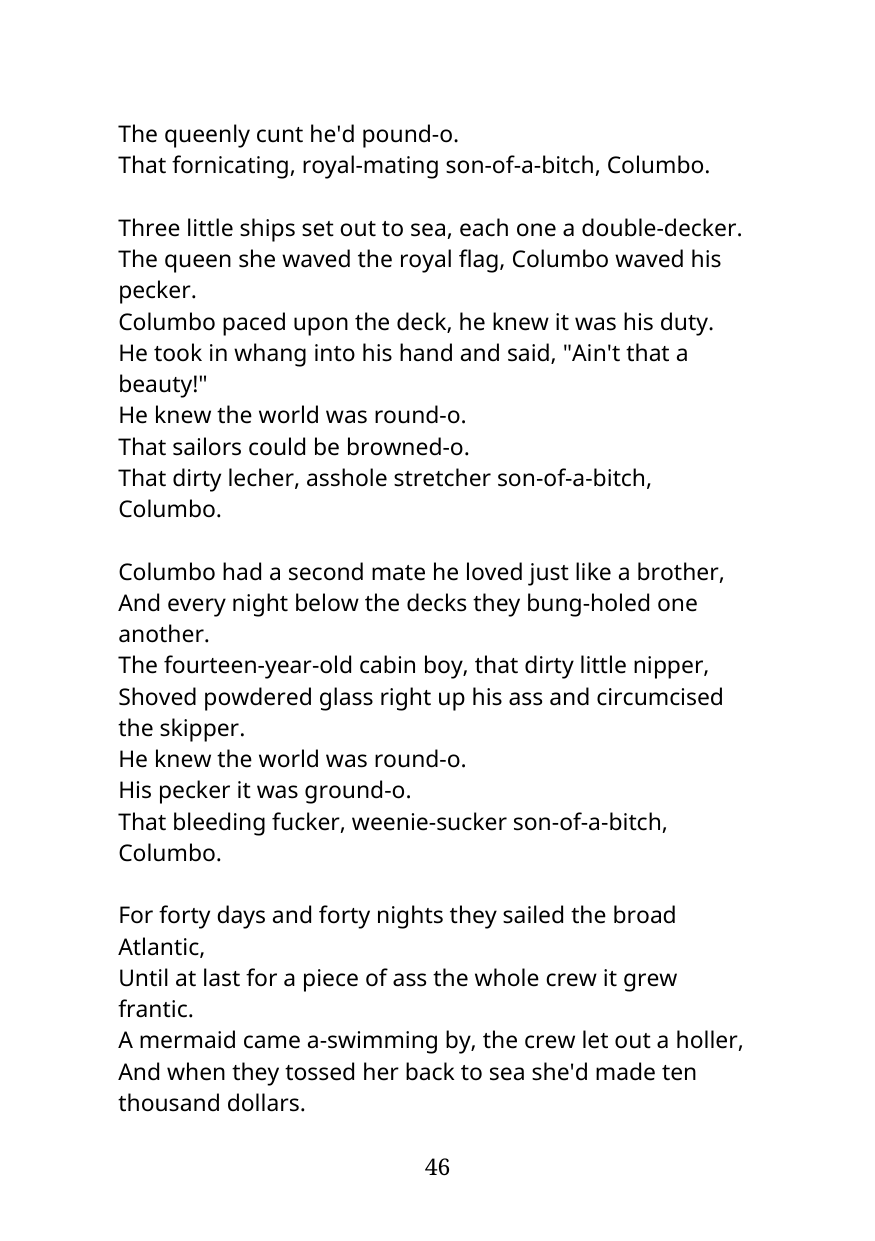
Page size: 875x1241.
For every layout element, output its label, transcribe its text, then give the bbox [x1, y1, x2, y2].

text The queenly cunt he'd pound-o. That fornicating, royal-mating son-of-a-bitch, Columbo. Three little ships set out to sea, each one a double-decker. The queen she waved the royal flag, Columbo waved his pecker. Columbo paced upon the deck, he knew it was his duty. He took in whang into his hand and said, "Ain't that a beauty!" He knew the world was round-o. That sailors could be browned-o. That dirty lecher, asshole stretcher son-of-a-bitch, Columbo. Columbo had a second mate he loved just like a brother, And every night below the decks they bung-holed one another. The fourteen-year-old cabin boy, that dirty little nipper, Shoved powdered glass right up his ass and circumcised the skipper. He knew the world was round-o. His pecker it was ground-o. That bleeding fucker, weenie-sucker son-of-a-bitch, Columbo. For forty days and forty nights they sailed the broad Atlantic, Until at last for a piece of ass the whole crew it grew frantic. A mermaid came a-swimming by, the crew let out a holler, And when they tossed her back to sea she'd made ten thousand dollars. [118, 118, 756, 1118]
